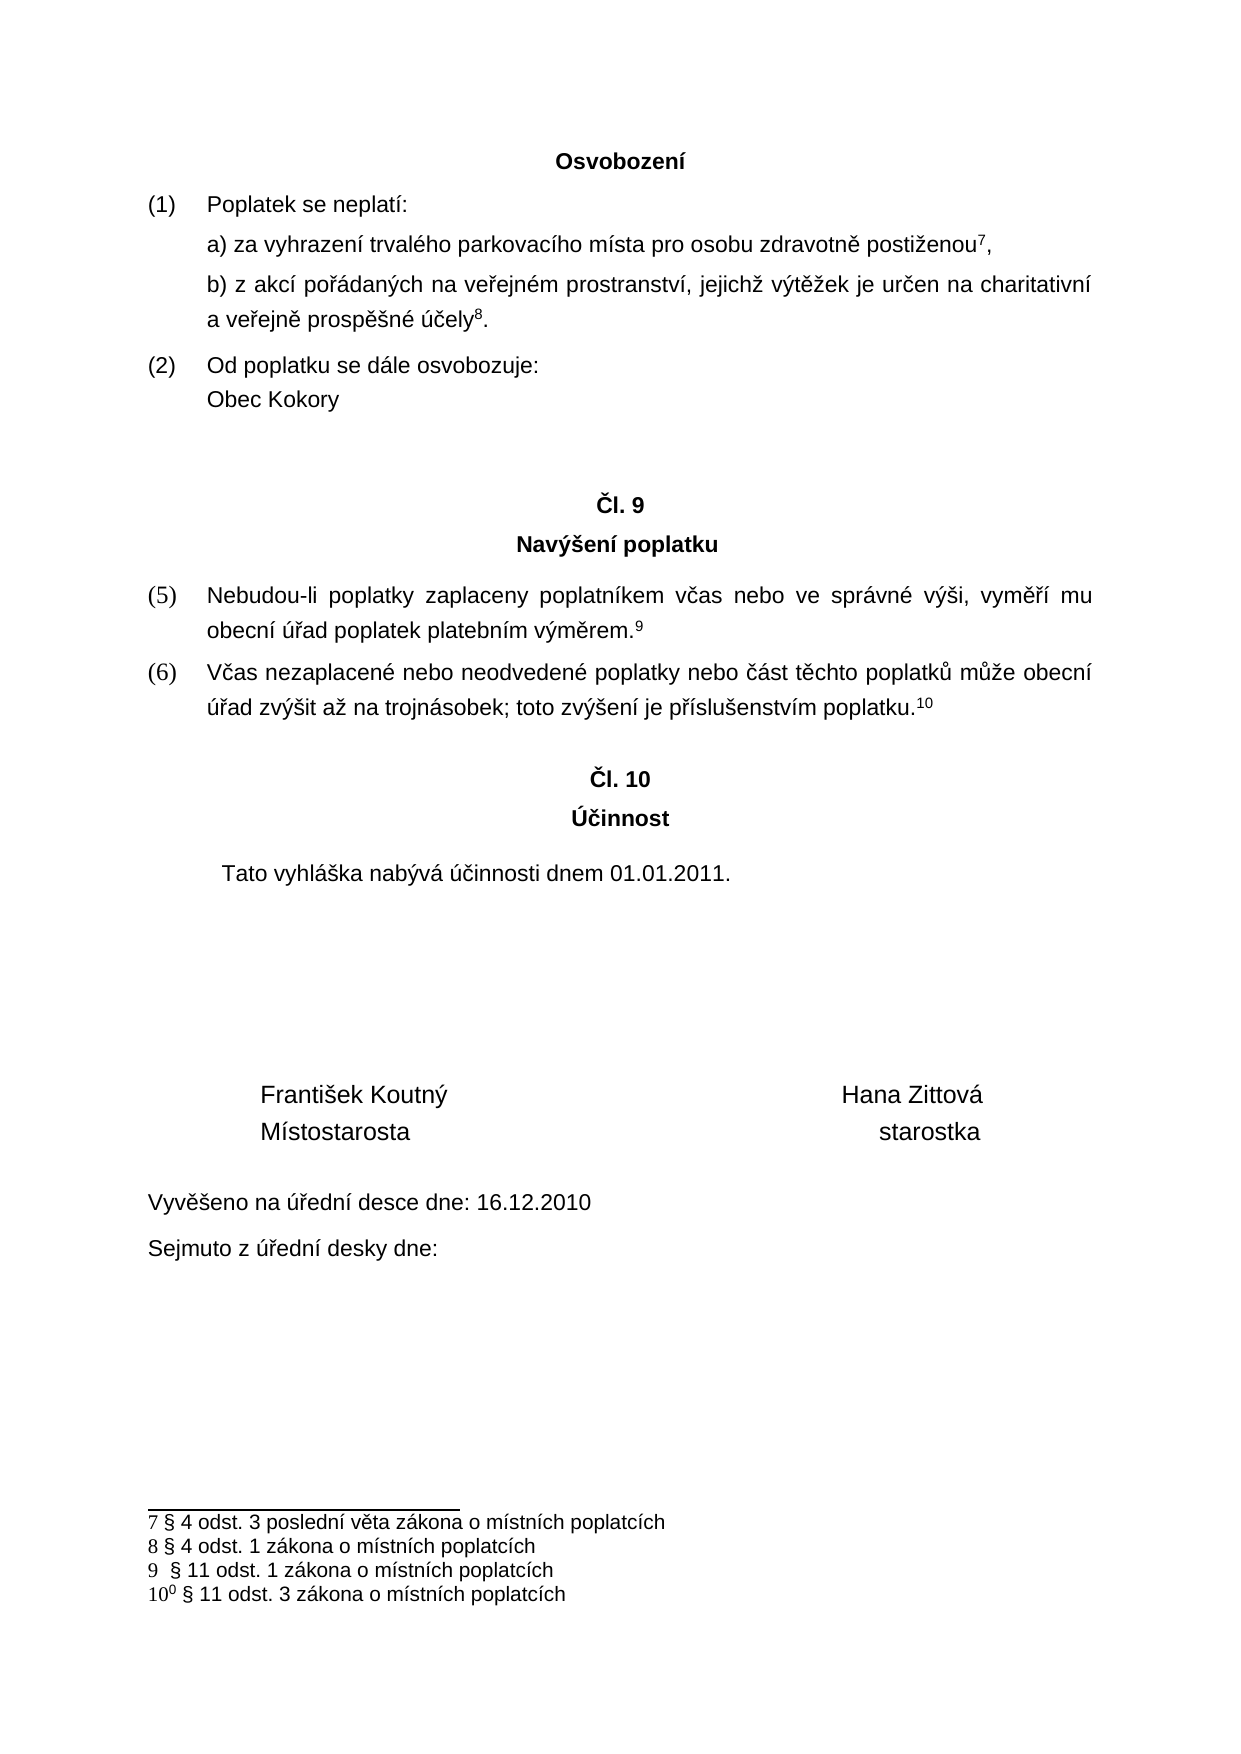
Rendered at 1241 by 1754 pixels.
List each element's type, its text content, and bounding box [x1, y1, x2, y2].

text Navýšení poplatku [148, 531, 1093, 558]
text Tato vyhláška nabývá účinnosti dnem 01.01.2011. [148, 860, 1093, 886]
list § 11 odst. 1 zákona o místních poplatcích [148, 1558, 1093, 1582]
text Obec Kokory [148, 386, 1093, 413]
text Účinnost [148, 804, 1093, 831]
text § 4 odst. 3 poslední věta zákona o místních poplatcích [148, 1510, 1093, 1534]
text Osvobození [148, 148, 1093, 174]
list Včas nezaplacené nebo neodvedené poplatky nebo část těchto poplatků může obecní úřad zvýšit až na trojnásobek; toto zvýšení je příslušenstvím poplatku. [148, 657, 1093, 720]
list Od poplatku se dále osvobozuje: [148, 352, 1093, 379]
text a) za vyhrazení trvalého parkovacího místa pro osobu zdravotně postiženou, [207, 231, 1093, 257]
text § 4 odst. 1 zákona o místních poplatcích [148, 1534, 1093, 1558]
text František Koutný Hana Zittová [148, 1080, 1093, 1109]
list Nebudou-li poplatky zaplaceny poplatníkem včas nebo ve správné výši, vyměří mu obecní úřad poplatek platebním výměrem. [148, 581, 1093, 643]
list 0 § 11 odst. 3 zákona o místních poplatcích [148, 1582, 1093, 1606]
list Poplatek se neplatí: [148, 191, 1093, 217]
text Čl. 9 [148, 492, 1093, 519]
text Sejmuto z úřední desky dne: [148, 1235, 1093, 1262]
text Čl. 10 [148, 766, 1093, 792]
text Místostarosta starostka [148, 1117, 1093, 1146]
text b) z akcí pořádaných na veřejném prostranství, jejichž výtěžek je určen na charitativní a veřejně prospěšné účely. [207, 271, 1093, 332]
text Vyvěšeno na úřední desce dne: 16.12.2010 [148, 1189, 1093, 1215]
